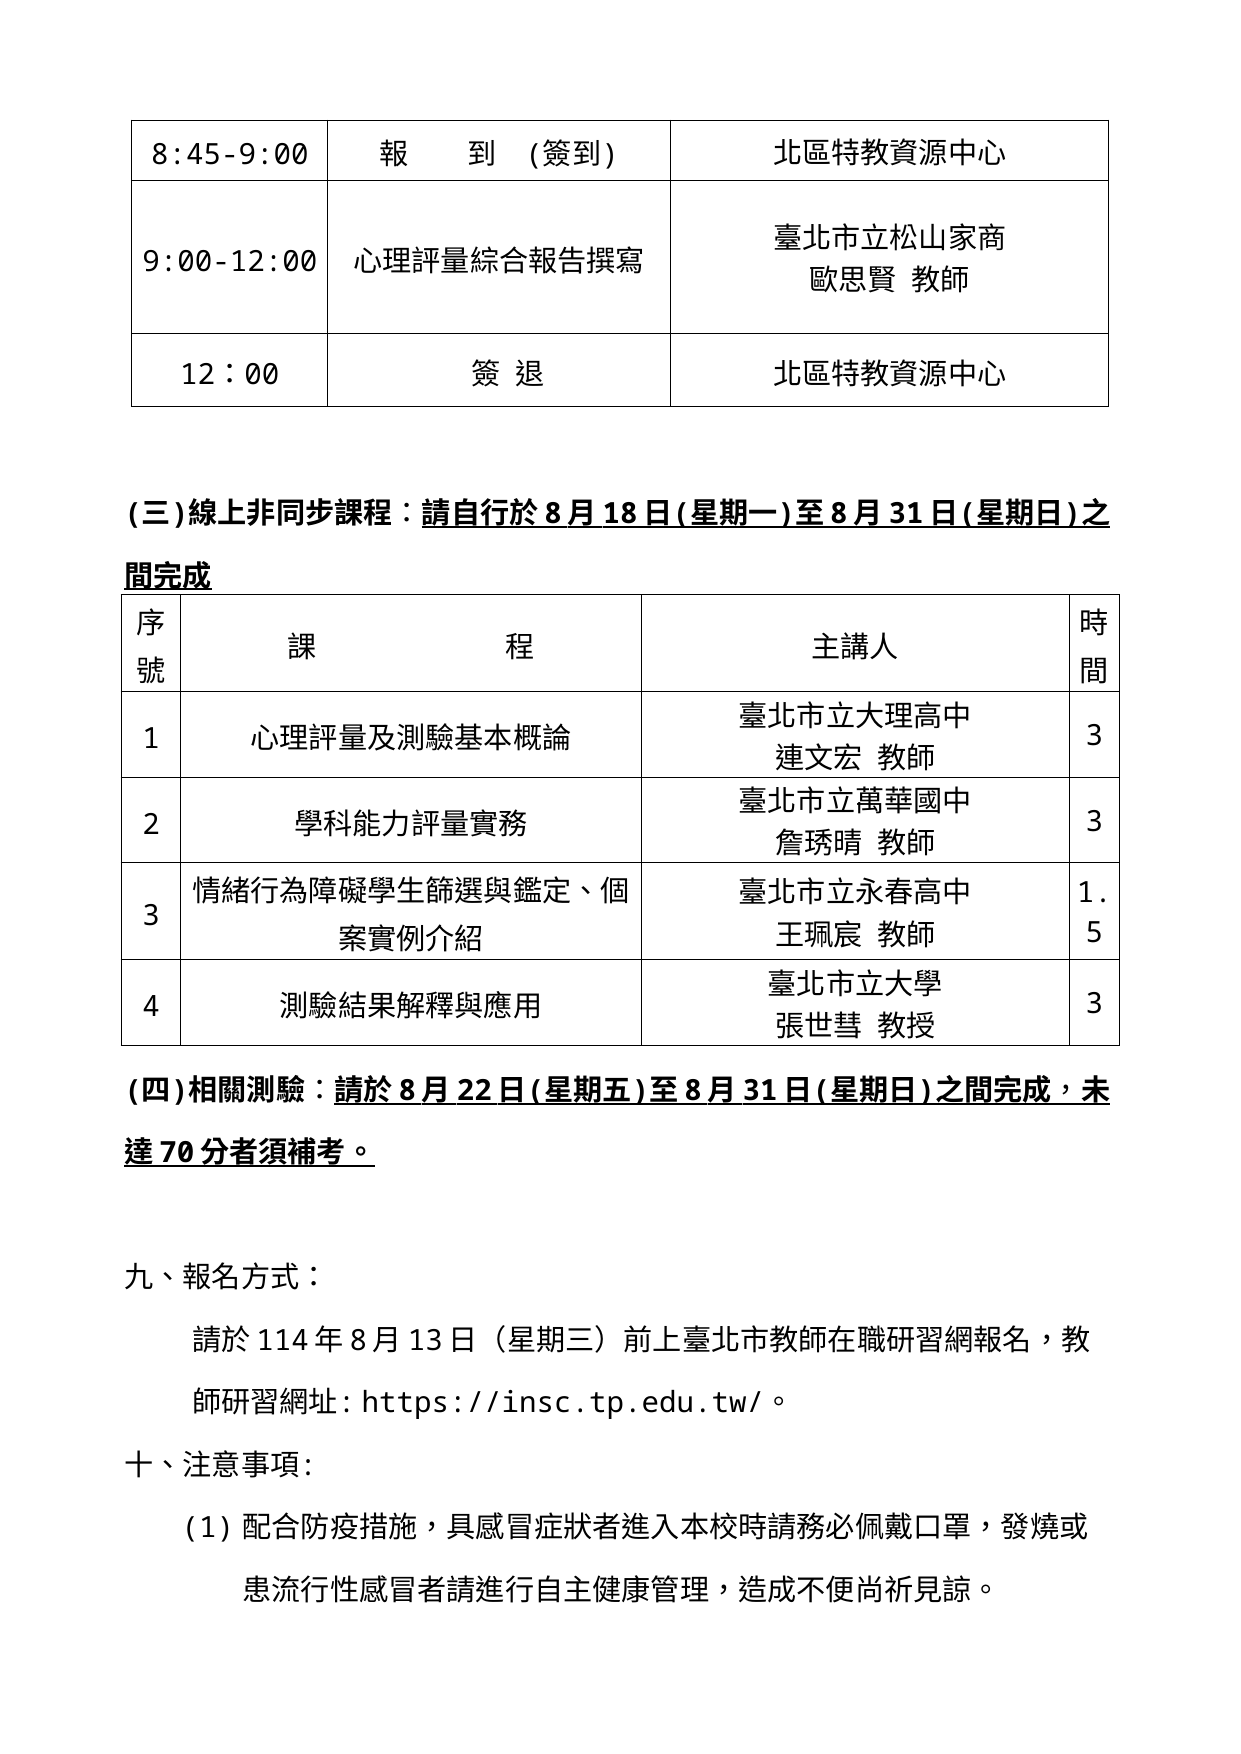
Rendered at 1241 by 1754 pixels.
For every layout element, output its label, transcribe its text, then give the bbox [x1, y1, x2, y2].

table_cell 9:00-12:00 [132, 181, 327, 333]
table_cell 3 [122, 863, 180, 959]
table_cell 3 [1070, 778, 1119, 862]
text (三)線上非同步課程：請自行於8月18日(星期一)至8月31日(星期日)之間完成 [124, 469, 1116, 594]
table_cell 8:45-9:00 [132, 121, 327, 180]
table_cell 北區特教資源中心 [671, 334, 1108, 406]
table_cell 臺北市立松山家商 歐思賢 教師 [671, 181, 1108, 333]
text 請於114年8月13日（星期三）前上臺北市教師在職研習網報名，教師研習網址: https://insc.tp.edu.tw/。 [192, 1296, 1116, 1421]
table_cell 心理評量綜合報告撰寫 [328, 181, 670, 333]
table_header 課 程 [181, 595, 641, 691]
table_cell 1 [122, 692, 180, 777]
table_cell 北區特教資源中心 [671, 121, 1108, 180]
table_cell 測驗結果解釋與應用 [181, 960, 641, 1045]
table_cell 心理評量及測驗基本概論 [181, 692, 641, 777]
table_cell 3 [1070, 960, 1119, 1045]
table_cell 臺北市立大學 張世彗 教授 [642, 960, 1069, 1045]
list 配合防疫措施，具感冒症狀者進入本校時請務必佩戴口罩，發燒或患流行性感冒者請進行自主健康管理，造成不便尚祈見諒。 [181, 1483, 1116, 1608]
table_header 主講人 [642, 595, 1069, 691]
table_cell 4 [122, 960, 180, 1045]
table_cell 1.5 [1070, 863, 1119, 959]
table_cell 3 [1070, 692, 1119, 777]
table_cell 臺北市立大理高中 連文宏 教師 [642, 692, 1069, 777]
table_cell 臺北市立永春高中 王珮宸 教師 [642, 863, 1069, 959]
text (四)相關測驗：請於8月22日(星期五)至8月31日(星期日)之間完成，未達70分者須補考。 [124, 1046, 1116, 1171]
table_header 時間 [1070, 595, 1119, 691]
text 九、報名方式： [124, 1233, 1116, 1296]
table_header 序號 [122, 595, 180, 691]
table_cell 學科能力評量實務 [181, 778, 641, 862]
table_cell 臺北市立萬華國中 詹琇晴 教師 [642, 778, 1069, 862]
table_cell 簽 退 [328, 334, 670, 406]
text 十、注意事項: [124, 1421, 1116, 1483]
table_cell 報 到 (簽到) [328, 121, 670, 180]
table_cell 情緒行為障礙學生篩選與鑑定、個案實例介紹 [181, 863, 641, 959]
table_cell 2 [122, 778, 180, 862]
table_cell 12：00 [132, 334, 327, 406]
